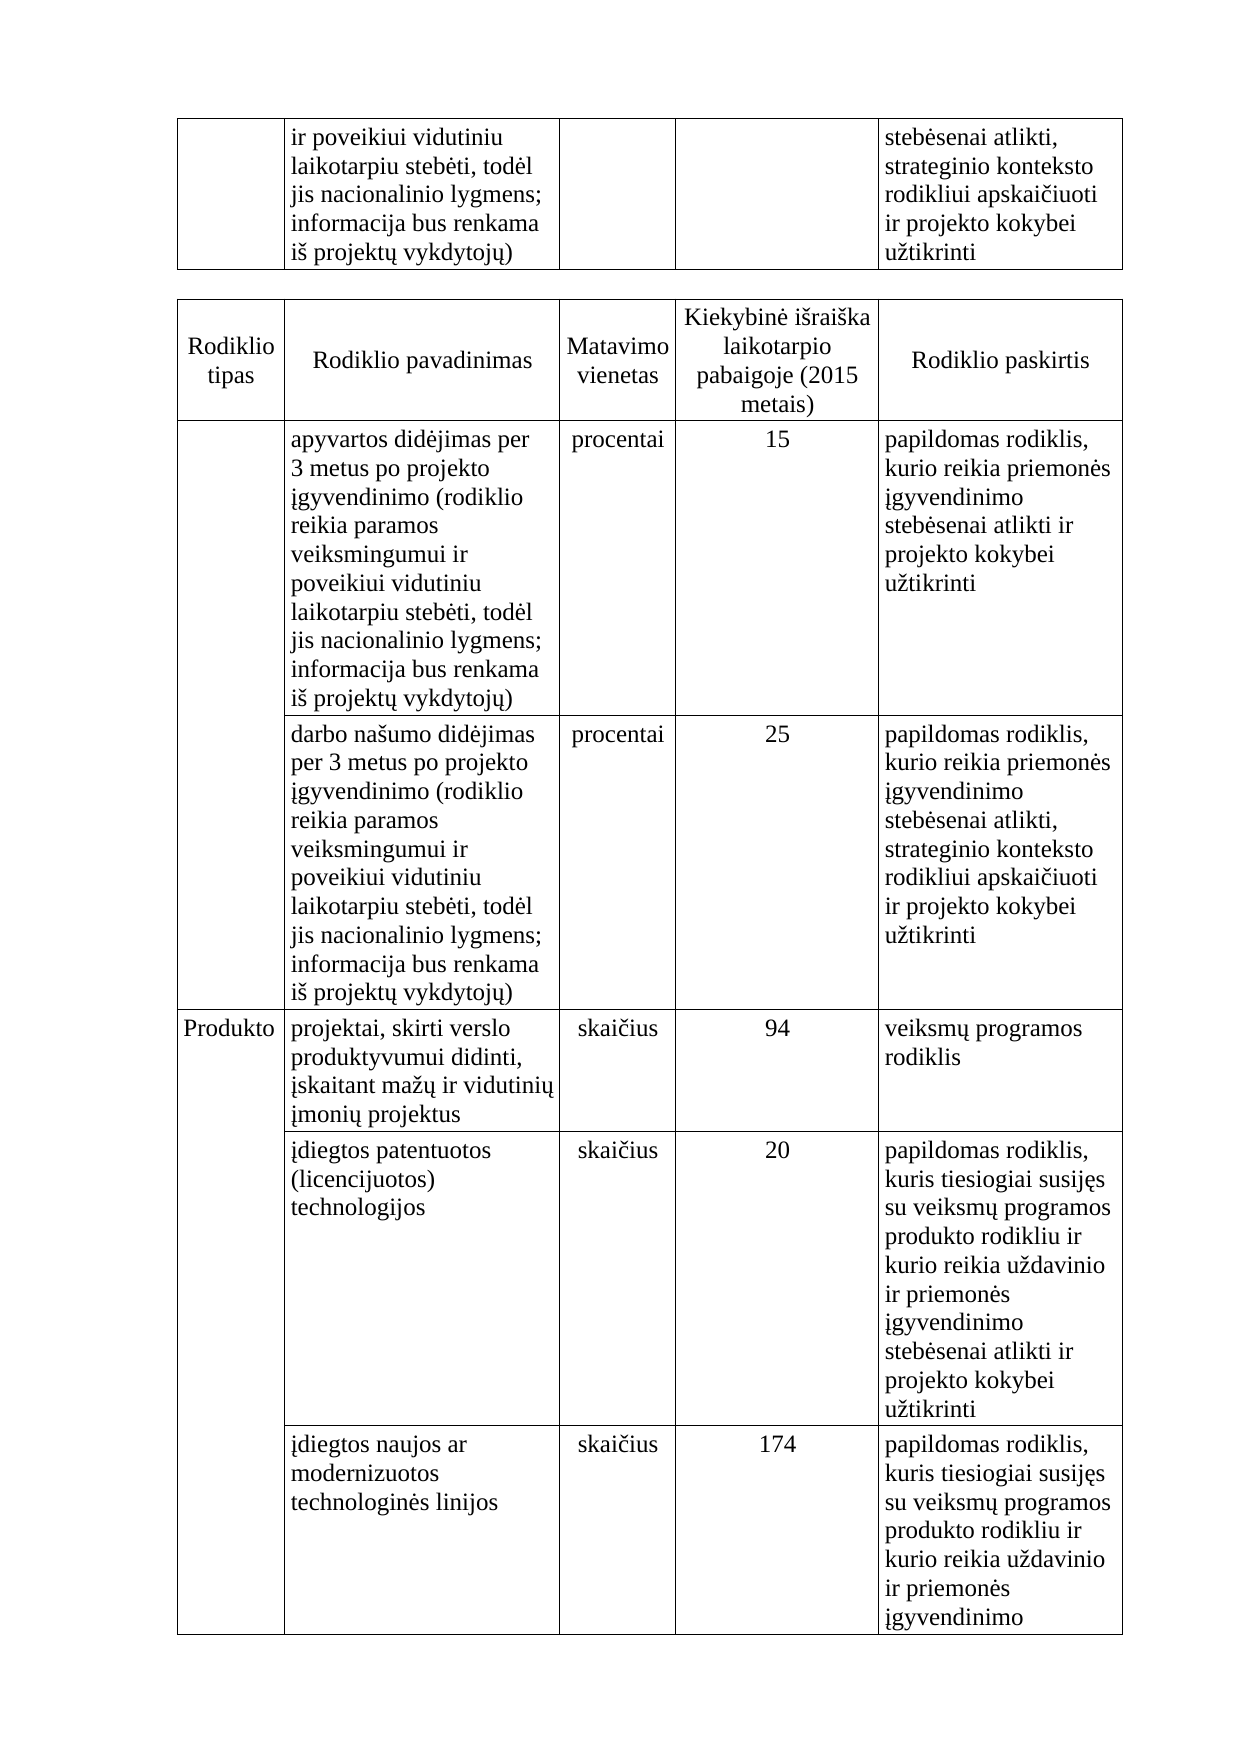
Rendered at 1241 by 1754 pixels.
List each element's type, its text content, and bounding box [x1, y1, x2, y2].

table_cell ir poveikiui vidutiniu laikotarpiu stebėti, todėl jis nacionalinio lygmens; informacija bus renkama iš projektų vykdytojų) [285, 119, 559, 269]
table_cell 174 [676, 1426, 878, 1633]
table_header Rodiklio paskirtis [879, 300, 1122, 420]
table_cell 25 [676, 716, 878, 1009]
table_cell darbo našumo didėjimas per 3 metus po projekto įgyvendinimo (rodiklio reikia paramos veiksmingumui ir poveikiui vidutiniu laikotarpiu stebėti, todėl jis nacionalinio lygmens; informacija bus renkama iš projektų vykdytojų) [285, 716, 559, 1009]
table_cell apyvartos didėjimas per 3 metus po projekto įgyvendinimo (rodiklio reikia paramos veiksmingumui ir poveikiui vidutiniu laikotarpiu stebėti, todėl jis nacionalinio lygmens; informacija bus renkama iš projektų vykdytojų) [285, 421, 559, 715]
table_header Matavimo vienetas [560, 300, 675, 420]
table_cell [178, 119, 284, 269]
table_cell skaičius [560, 1010, 675, 1131]
table_cell veiksmų programos rodiklis [879, 1010, 1122, 1131]
table_cell papildomas rodiklis, kuris tiesiogiai susijęs su veiksmų programos produkto rodikliu ir kurio reikia uždavinio ir priemonės įgyvendinimo stebėsenai atlikti ir projekto kokybei užtikrinti [879, 1132, 1122, 1425]
table_cell procentai [560, 716, 675, 1009]
table_cell [560, 119, 675, 269]
table_cell [178, 715, 284, 1009]
table_header Rodiklio tipas [178, 300, 284, 420]
table_cell [676, 119, 878, 269]
table_cell 94 [676, 1010, 878, 1131]
table_cell 15 [676, 421, 878, 715]
table_cell 20 [676, 1132, 878, 1425]
table_cell įdiegtos naujos ar modernizuotos technologinės linijos [285, 1426, 559, 1633]
table_header Kiekybinė išraiška laikotarpio pabaigoje (2015 metais) [676, 300, 878, 420]
table_cell papildomas rodiklis, kuris tiesiogiai susijęs su veiksmų programos produkto rodikliu ir kurio reikia uždavinio ir priemonės įgyvendinimo [879, 1426, 1122, 1633]
table_cell papildomas rodiklis, kurio reikia priemonės įgyvendinimo stebėsenai atlikti, strateginio konteksto rodikliui apskaičiuoti ir projekto kokybei užtikrinti [879, 716, 1122, 1009]
table_cell papildomas rodiklis, kurio reikia priemonės įgyvendinimo stebėsenai atlikti ir projekto kokybei užtikrinti [879, 421, 1122, 715]
table_cell skaičius [560, 1426, 675, 1633]
table_cell projektai, skirti verslo produktyvumui didinti, įskaitant mažų ir vidutinių įmonių projektus [285, 1010, 559, 1131]
table_cell skaičius [560, 1132, 675, 1425]
table_header Rodiklio pavadinimas [285, 300, 559, 420]
table_cell procentai [560, 421, 675, 715]
table_cell Produkto [178, 1010, 284, 1633]
table_cell [178, 421, 284, 715]
table_cell stebėsenai atlikti, strateginio konteksto rodikliui apskaičiuoti ir projekto kokybei užtikrinti [879, 119, 1122, 269]
table_cell įdiegtos patentuotos (licencijuotos) technologijos [285, 1132, 559, 1425]
